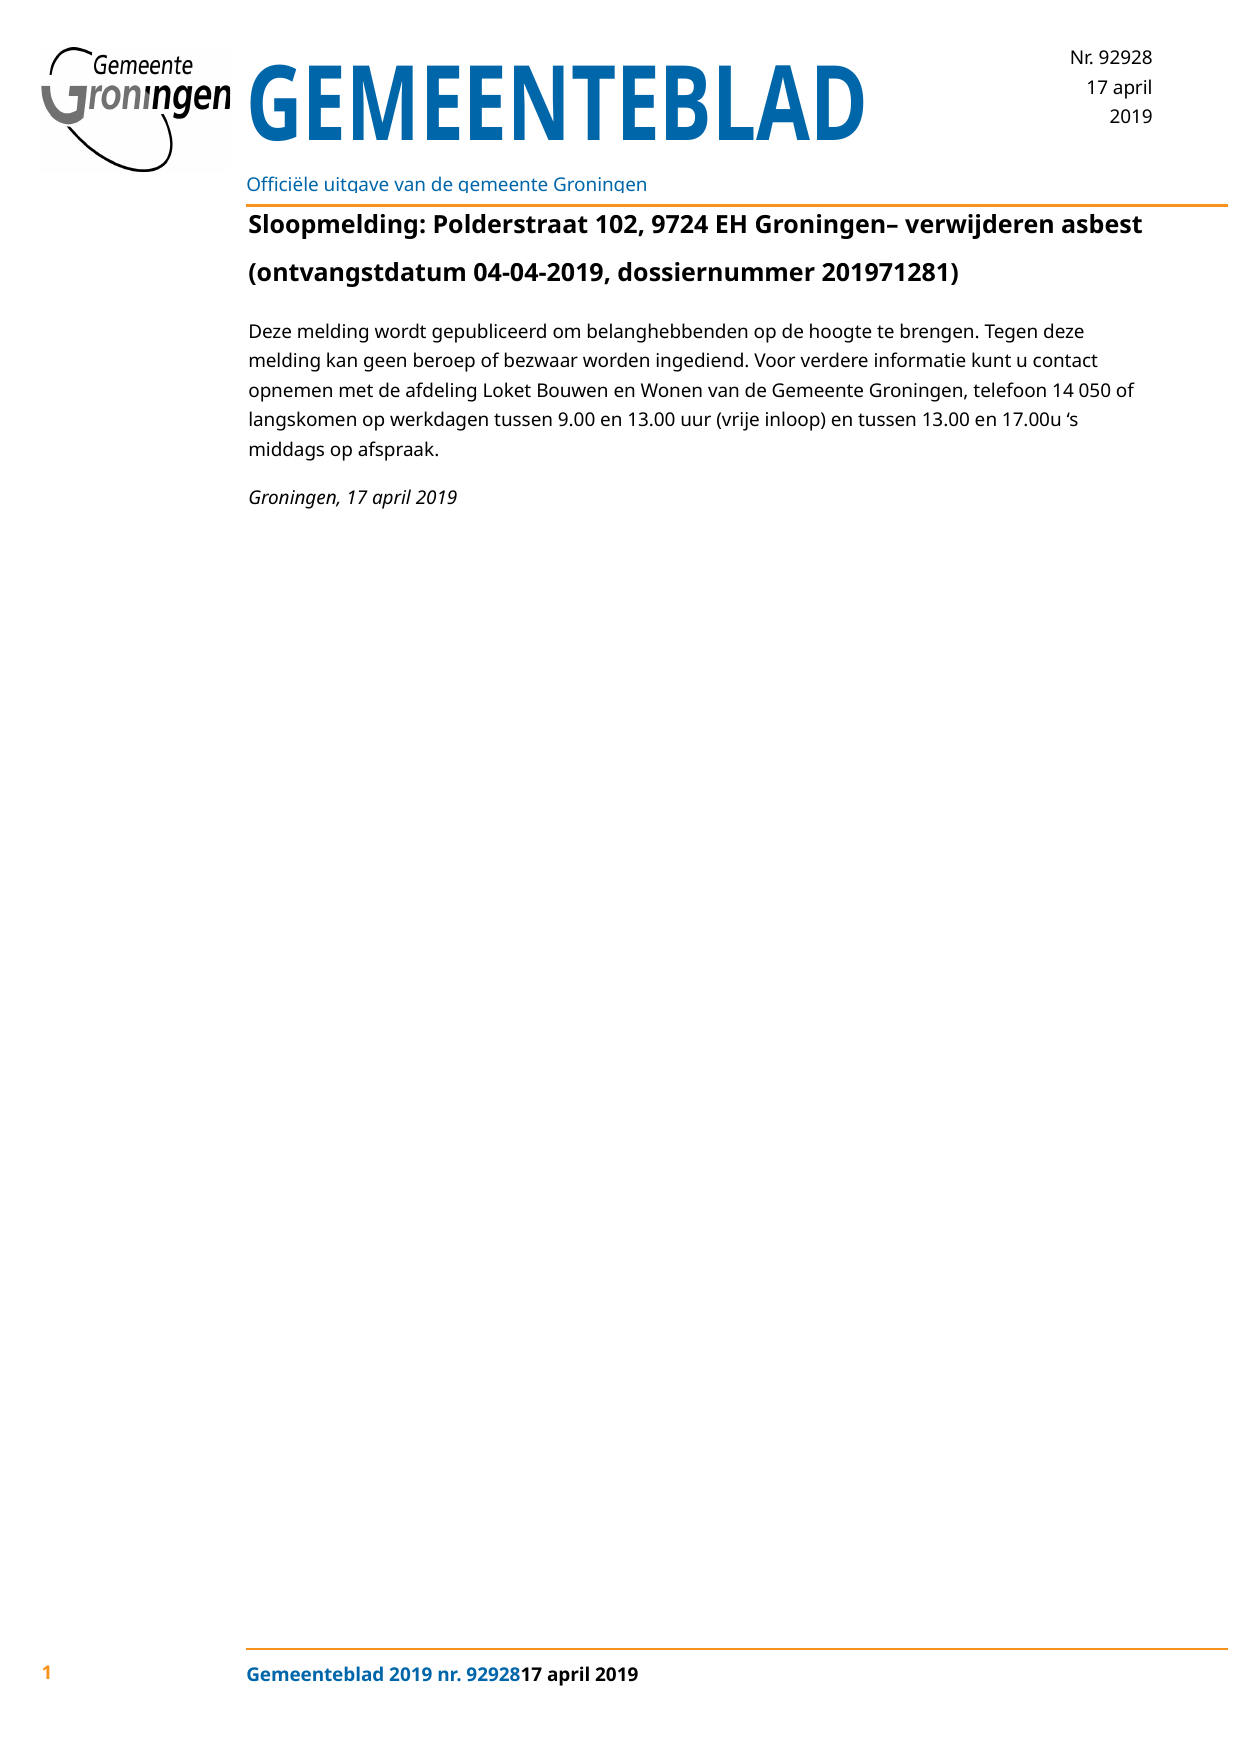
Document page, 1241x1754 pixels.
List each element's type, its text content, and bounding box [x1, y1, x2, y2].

picture [41, 47, 231, 172]
text Deze melding wordt gepubliceerd om belanghebbenden op de hoogte te brengen. Tegen deze melding kan geen beroep of bezwaar worden ingediend. Voor verdere informatie kunt u contact opnemen met de afdeling Loket Bouwen en Wonen van de Gemeente Groningen, telefoon 14 050 of langskomen op werkdagen tussen 9.00 en 13.00 uur (vrije inloop) en tussen 13.00 en 17.00u ‘s middags op afspraak. [248, 318, 1152, 462]
text Groningen, 17 april 2019 [248, 484, 1152, 510]
text Sloopmelding: Polderstraat 102, 9724 EH Groningen– verwijderen asbest (ontvangstdatum 04-04-2019, dossiernummer 201971281) [248, 207, 1152, 288]
